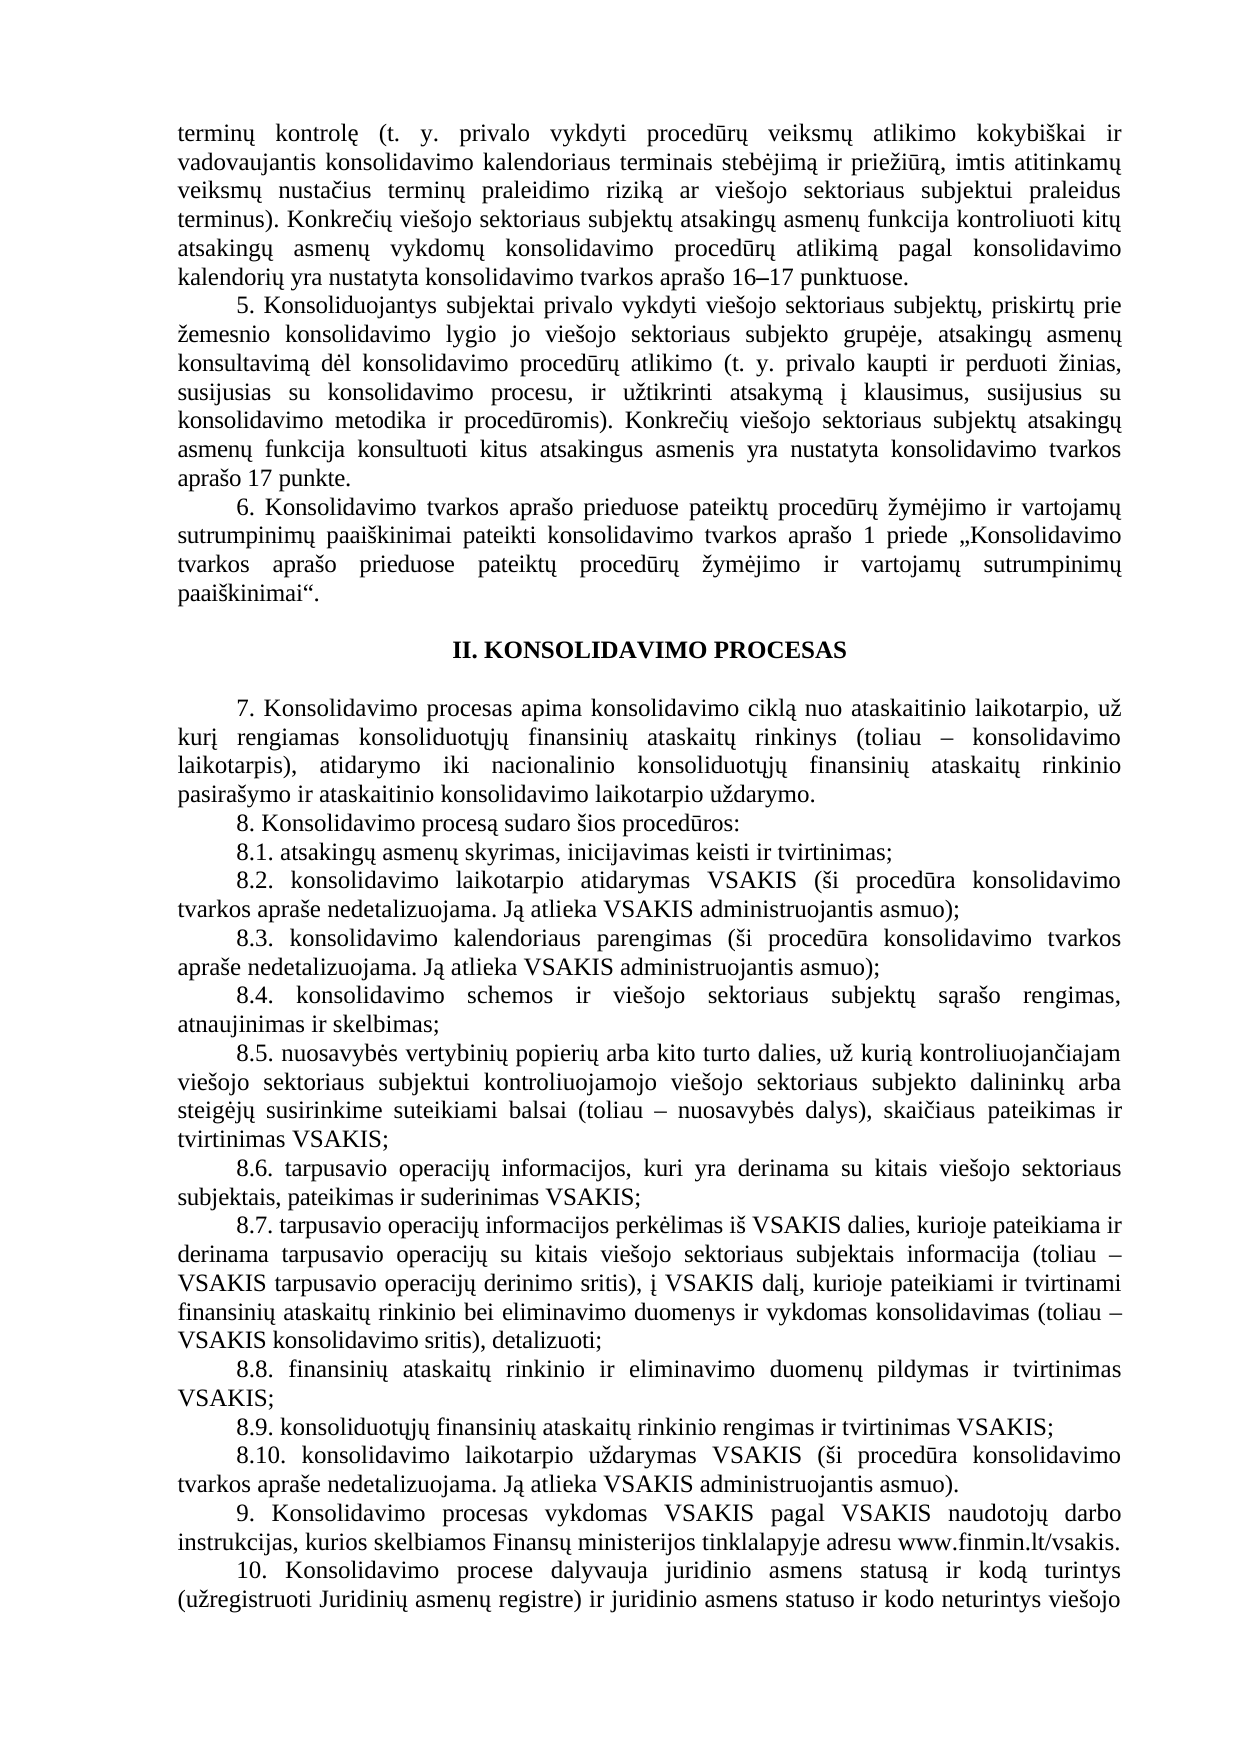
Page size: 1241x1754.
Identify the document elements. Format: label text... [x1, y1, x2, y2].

text terminų kontrolę (t. y. privalo vykdyti procedūrų veiksmų atlikimo kokybiškai ir vadovaujantis konsolidavimo kalendoriaus terminais stebėjimą ir priežiūrą, imtis atitinkamų veiksmų nustačius terminų praleidimo riziką ar viešojo sektoriaus subjektui praleidus terminus). Konkrečių viešojo sektoriaus subjektų atsakingų asmenų funkcija kontroliuoti kitų atsakingų asmenų vykdomų konsolidavimo procedūrų atlikimą pagal konsolidavimo kalendorių yra nustatyta konsolidavimo tvarkos aprašo 16–17 punktuose. [177, 118, 1122, 291]
text 10. Konsolidavimo procese dalyvauja juridinio asmens statusą ir kodą turintys (užregistruoti Juridinių asmenų registre) ir juridinio asmens statuso ir kodo neturintys viešojo [177, 1556, 1122, 1613]
text 8.10. konsolidavimo laikotarpio uždarymas VSAKIS (ši procedūra konsolidavimo tvarkos apraše nedetalizuojama. Ją atlieka VSAKIS administruojantis asmuo). [177, 1441, 1122, 1498]
text 8.5. nuosavybės vertybinių popierių arba kito turto dalies, už kurią kontroliuojančiajam viešojo sektoriaus subjektui kontroliuojamojo viešojo sektoriaus subjekto dalininkų arba steigėjų susirinkime suteikiami balsai (toliau – nuosavybės dalys), skaičiaus pateikimas ir tvirtinimas VSAKIS; [177, 1038, 1122, 1153]
text 8.7. tarpusavio operacijų informacijos perkėlimas iš VSAKIS dalies, kurioje pateikiama ir derinama tarpusavio operacijų su kitais viešojo sektoriaus subjektais informacija (toliau – VSAKIS tarpusavio operacijų derinimo sritis), į VSAKIS dalį, kurioje pateikiami ir tvirtinami finansinių ataskaitų rinkinio bei eliminavimo duomenys ir vykdomas konsolidavimas (toliau – VSAKIS konsolidavimo sritis), detalizuoti; [177, 1211, 1122, 1354]
text 5. Konsoliduojantys subjektai privalo vykdyti viešojo sektoriaus subjektų, priskirtų prie žemesnio konsolidavimo lygio jo viešojo sektoriaus subjekto grupėje, atsakingų asmenų konsultavimą dėl konsolidavimo procedūrų atlikimo (t. y. privalo kaupti ir perduoti žinias, susijusias su konsolidavimo procesu, ir užtikrinti atsakymą į klausimus, susijusius su konsolidavimo metodika ir procedūromis). Konkrečių viešojo sektoriaus subjektų atsakingų asmenų funkcija konsultuoti kitus atsakingus asmenis yra nustatyta konsolidavimo tvarkos aprašo 17 punkte. [177, 291, 1122, 492]
text 8.4. konsolidavimo schemos ir viešojo sektoriaus subjektų sąrašo rengimas, atnaujinimas ir skelbimas; [177, 981, 1122, 1038]
text 9. Konsolidavimo procesas vykdomas VSAKIS pagal VSAKIS naudotojų darbo instrukcijas, kurios skelbiamos Finansų ministerijos tinklalapyje adresu www.finmin.lt/vsakis. [177, 1498, 1122, 1556]
text 8.9. konsoliduotųjų finansinių ataskaitų rinkinio rengimas ir tvirtinimas VSAKIS; [177, 1412, 1122, 1441]
text 8.6. tarpusavio operacijų informacijos, kuri yra derinama su kitais viešojo sektoriaus subjektais, pateikimas ir suderinimas VSAKIS; [177, 1153, 1122, 1211]
text 8. Konsolidavimo procesą sudaro šios procedūros: [177, 808, 1122, 837]
text 7. Konsolidavimo procesas apima konsolidavimo ciklą nuo ataskaitinio laikotarpio, už kurį rengiamas konsoliduotųjų finansinių ataskaitų rinkinys (toliau – konsolidavimo laikotarpis), atidarymo iki nacionalinio konsoliduotųjų finansinių ataskaitų rinkinio pasirašymo ir ataskaitinio konsolidavimo laikotarpio uždarymo. [177, 693, 1122, 808]
text 8.1. atsakingų asmenų skyrimas, inicijavimas keisti ir tvirtinimas; [177, 837, 1122, 866]
text 8.2. konsolidavimo laikotarpio atidarymas VSAKIS (ši procedūra konsolidavimo tvarkos apraše nedetalizuojama. Ją atlieka VSAKIS administruojantis asmuo); [177, 866, 1122, 923]
text II. KONSOLIDAVIMO PROCESAS [177, 636, 1122, 664]
text 6. Konsolidavimo tvarkos aprašo prieduose pateiktų procedūrų žymėjimo ir vartojamų sutrumpinimų paaiškinimai pateikti konsolidavimo tvarkos aprašo 1 priede „Konsolidavimo tvarkos aprašo prieduose pateiktų procedūrų žymėjimo ir vartojamų sutrumpinimų paaiškinimai“. [177, 492, 1122, 607]
text 8.8. finansinių ataskaitų rinkinio ir eliminavimo duomenų pildymas ir tvirtinimas VSAKIS; [177, 1354, 1122, 1412]
text 8.3. konsolidavimo kalendoriaus parengimas (ši procedūra konsolidavimo tvarkos apraše nedetalizuojama. Ją atlieka VSAKIS administruojantis asmuo); [177, 923, 1122, 981]
